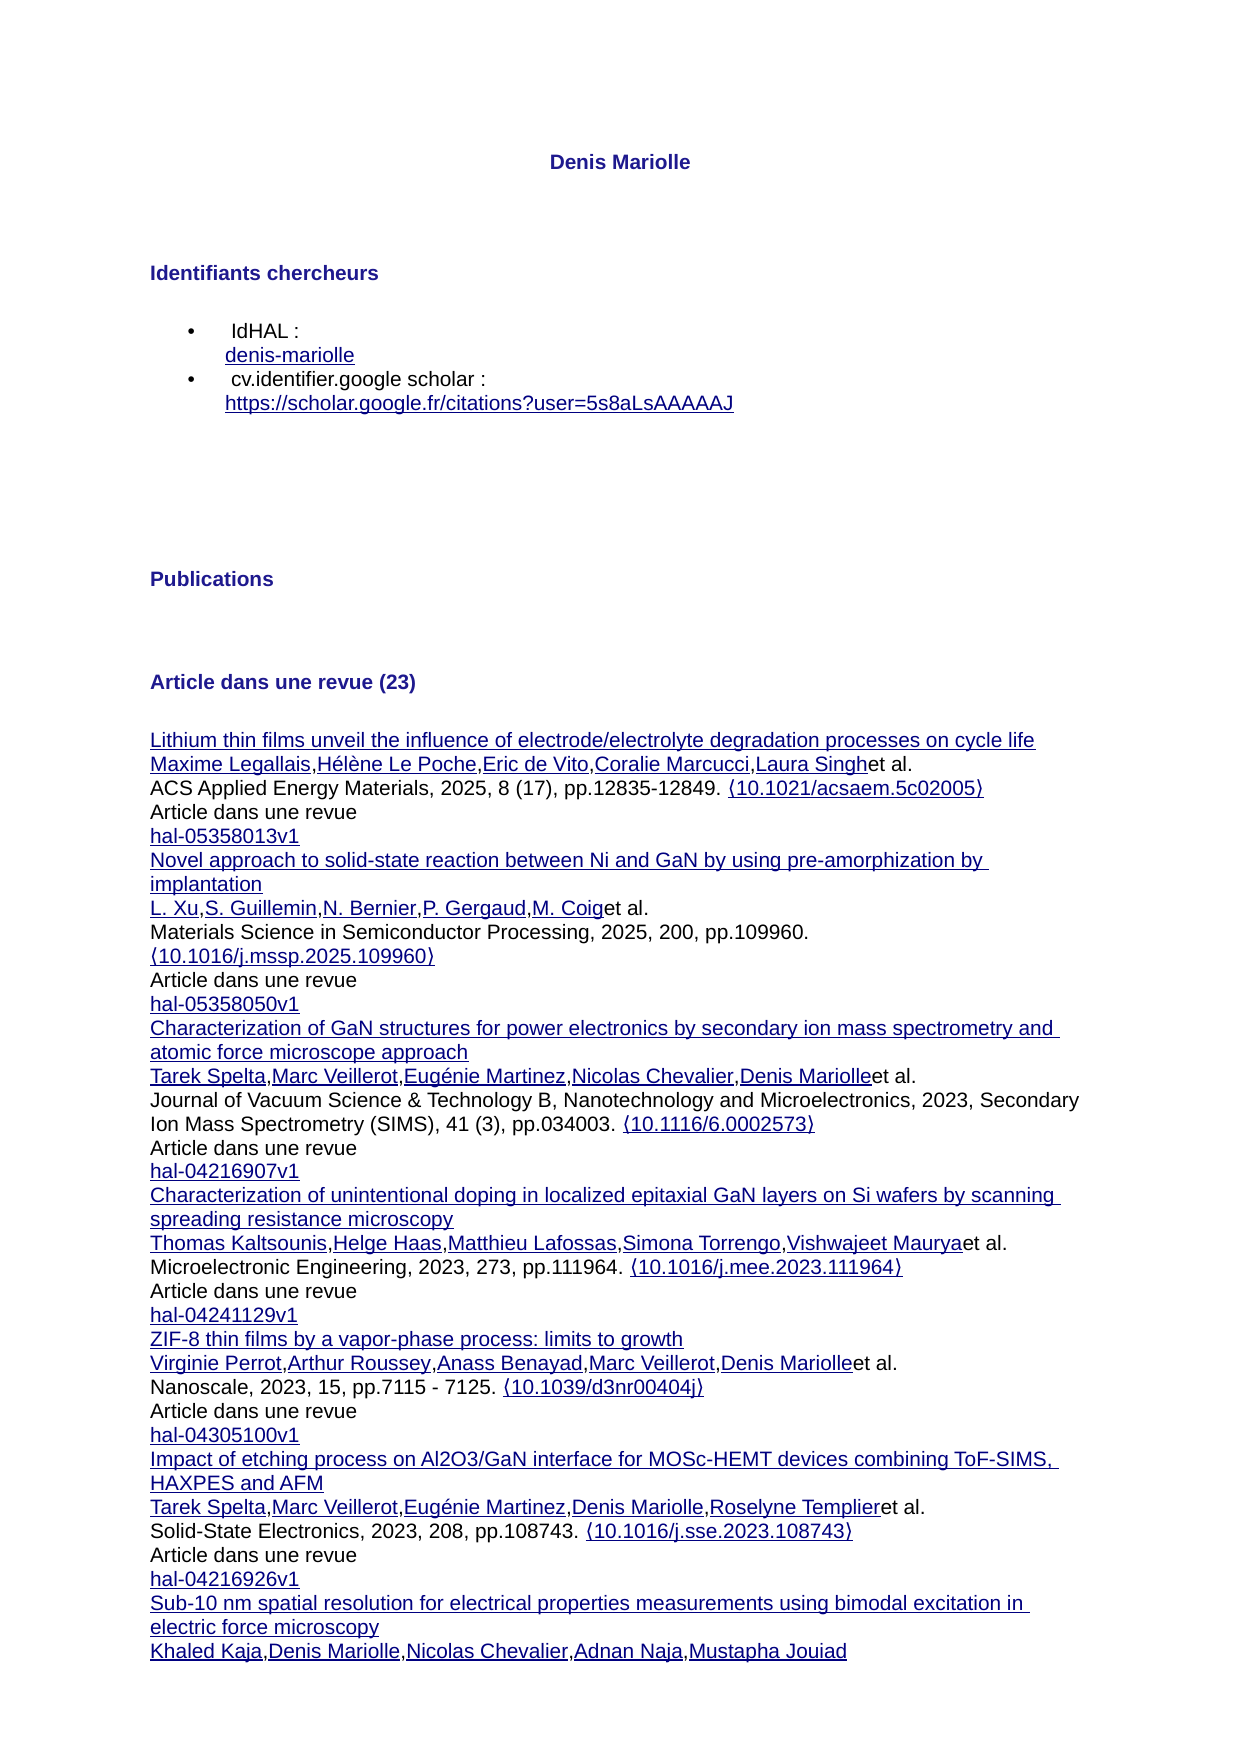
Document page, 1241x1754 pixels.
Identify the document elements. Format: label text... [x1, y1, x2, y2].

table_header Lithium thin films unveil the influence of electrode/electrolyte degradation processes on cycle life Maxime Legallais,Hélène Le Poche,Eric de Vito,Coralie Marcucci,Laura Singhet al. ACS Applied Energy Materials, 2025, 8 (17), pp.12835-12849. ⟨10.1021/acsaem.5c02005⟩ Article dans une revue hal-05358013v1 [150, 728, 1090, 848]
list IdHAL : [187, 319, 1090, 343]
table_cell Novel approach to solid-state reaction between Ni and GaN by using pre-amorphization by implantation L. Xu,S. Guillemin,N. Bernier,P. Gergaud,M. Coiget al. Materials Science in Semiconductor Processing, 2025, 200, pp.109960. ⟨10.1016/j.mssp.2025.109960⟩ Article dans une revue hal-05358050v1 [150, 848, 1090, 1016]
subtitle Article dans une revue (23) [150, 670, 1090, 694]
subtitle Denis Mariolle [150, 150, 1090, 174]
table_cell ZIF-8 thin films by a vapor-phase process: limits to growth Virginie Perrot,Arthur Roussey,Anass Benayad,Marc Veillerot,Denis Mariolleet al. Nanoscale, 2023, 15, pp.7115 - 7125. ⟨10.1039/d3nr00404j⟩ Article dans une revue hal-04305100v1 [150, 1327, 1090, 1447]
table_cell Sub-10 nm spatial resolution for electrical properties measurements using bimodal excitation in electric force microscopy Khaled Kaja,Denis Mariolle,Nicolas Chevalier,Adnan Naja,Mustapha Jouiad [150, 1591, 1090, 1662]
table_cell Impact of etching process on Al2O3/GaN interface for MOSc-HEMT devices combining ToF-SIMS, HAXPES and AFM Tarek Spelta,Marc Veillerot,Eugénie Martinez,Denis Mariolle,Roselyne Templieret al. Solid-State Electronics, 2023, 208, pp.108743. ⟨10.1016/j.sse.2023.108743⟩ Article dans une revue hal-04216926v1 [150, 1447, 1090, 1591]
table_cell Characterization of GaN structures for power electronics by secondary ion mass spectrometry and atomic force microscope approach Tarek Spelta,Marc Veillerot,Eugénie Martinez,Nicolas Chevalier,Denis Mariolleet al. Journal of Vacuum Science & Technology B, Nanotechnology and Microelectronics, 2023, Secondary Ion Mass Spectrometry (SIMS), 41 (3), pp.034003. ⟨10.1116/6.0002573⟩ Article dans une revue hal-04216907v1 [150, 1016, 1090, 1183]
list denis-mariolle [187, 343, 1090, 367]
list https://scholar.google.fr/citations?user=5s8aLsAAAAAJ [187, 391, 1090, 414]
subtitle Identifiants chercheurs [150, 260, 1090, 284]
subtitle Publications [150, 567, 1090, 591]
list cv.identifier.google scholar : [187, 367, 1090, 391]
table_cell Characterization of unintentional doping in localized epitaxial GaN layers on Si wafers by scanning spreading resistance microscopy Thomas Kaltsounis,Helge Haas,Matthieu Lafossas,Simona Torrengo,Vishwajeet Mauryaet al. Microelectronic Engineering, 2023, 273, pp.111964. ⟨10.1016/j.mee.2023.111964⟩ Article dans une revue hal-04241129v1 [150, 1183, 1090, 1327]
